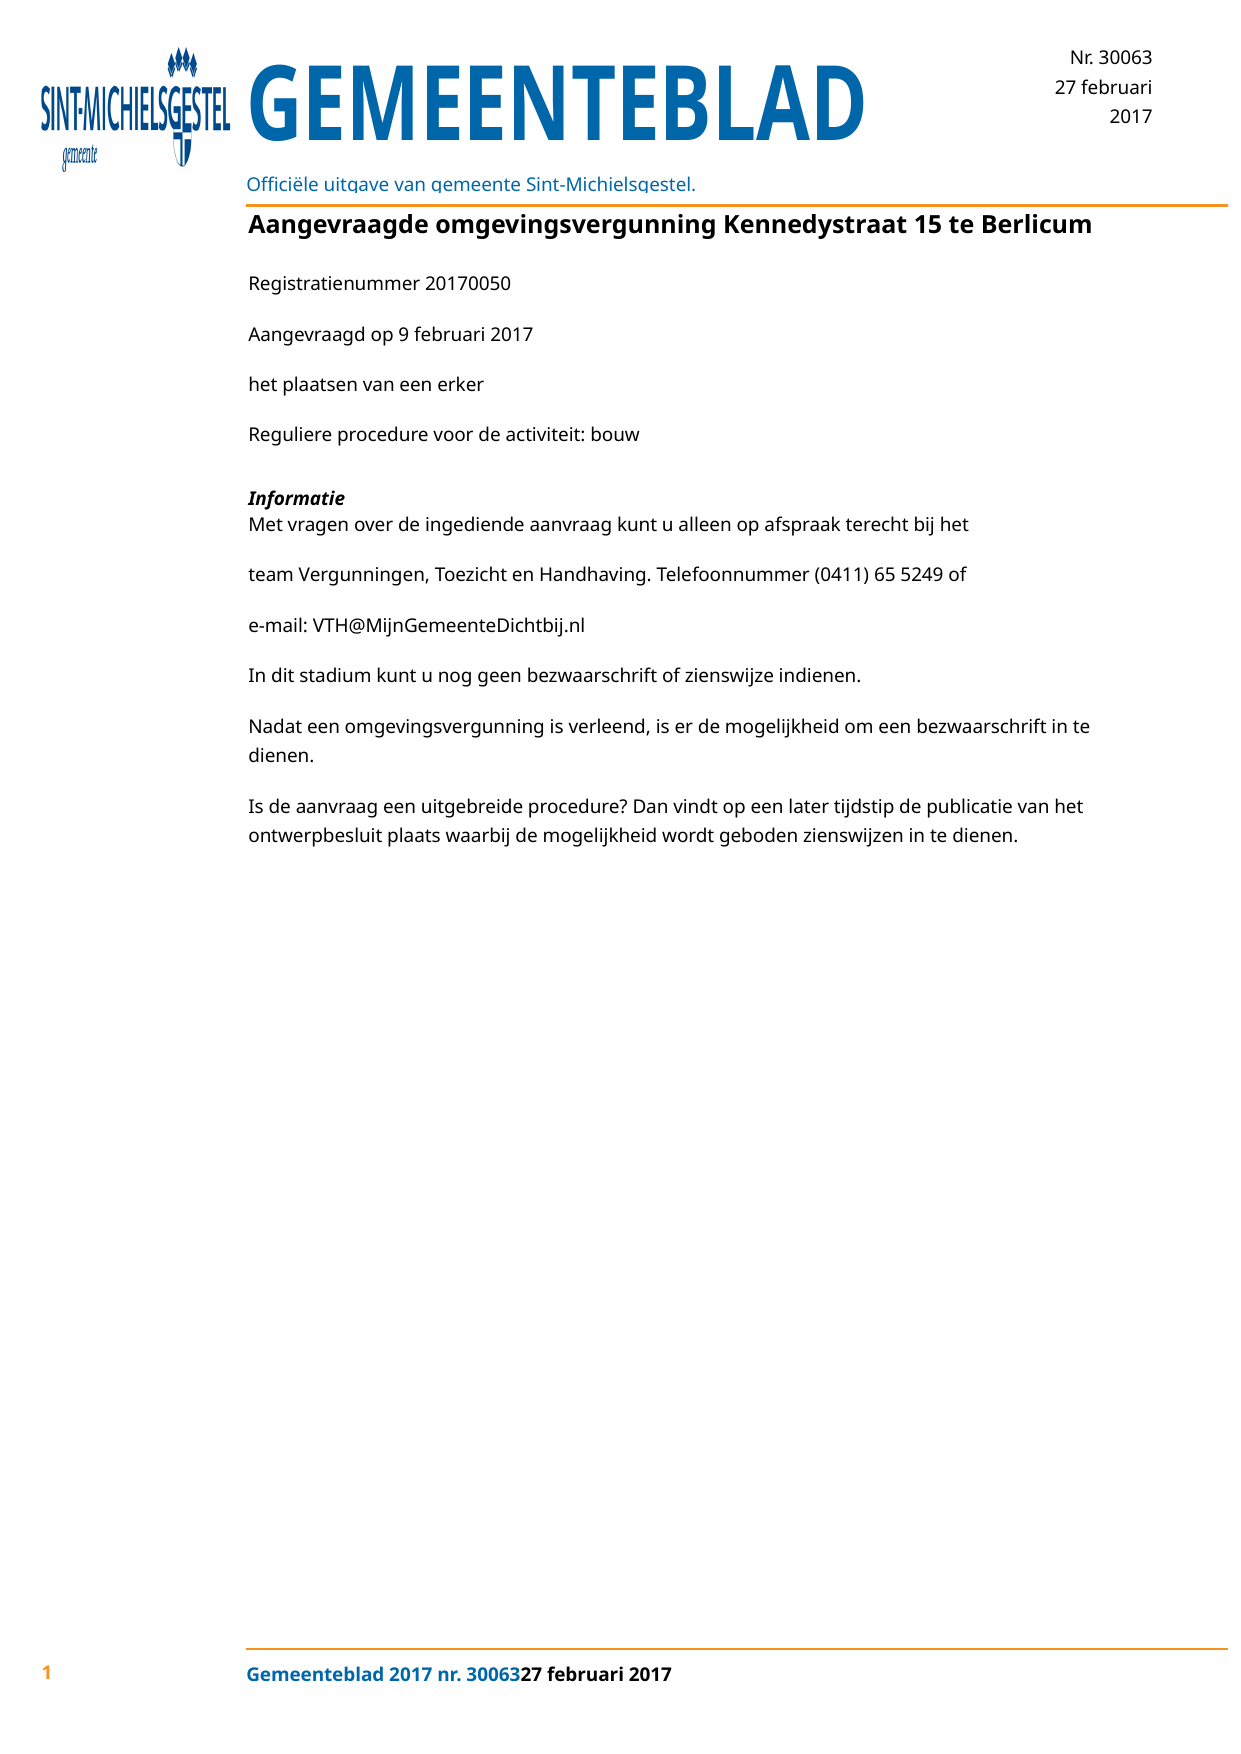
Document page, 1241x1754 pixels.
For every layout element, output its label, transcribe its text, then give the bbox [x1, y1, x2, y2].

text Reguliere procedure voor de activiteit: bouw [248, 422, 1152, 447]
text Met vragen over de ingediende aanvraag kunt u alleen op afspraak terecht bij het [248, 511, 1152, 537]
text Registratienummer 20170050 [248, 270, 1152, 296]
text Aangevraagd op 9 februari 2017 [248, 321, 1152, 346]
picture [41, 47, 231, 172]
text team Vergunningen, Toezicht en Handhaving. Telefoonnummer (0411) 65 5249 of [248, 562, 1152, 587]
text In dit stadium kunt u nog geen bezwaarschrift of zienswijze indienen. [248, 662, 1152, 688]
text e-mail: VTH@MijnGemeenteDichtbij.nl [248, 612, 1152, 638]
text Nadat een omgevingsvergunning is verleend, is er de mogelijkheid om een bezwaarschrift in te dienen. [248, 713, 1152, 768]
text Aangevraagde omgevingsvergunning Kennedystraat 15 te Berlicum [248, 207, 1152, 241]
text Is de aanvraag een uitgebreide procedure? Dan vindt op een later tijdstip de publicatie van het ontwerpbesluit plaats waarbij de mogelijkheid wordt geboden zienswijzen in te dienen. [248, 793, 1152, 848]
text Informatie [248, 486, 1152, 511]
text het plaatsen van een erker [248, 371, 1152, 397]
